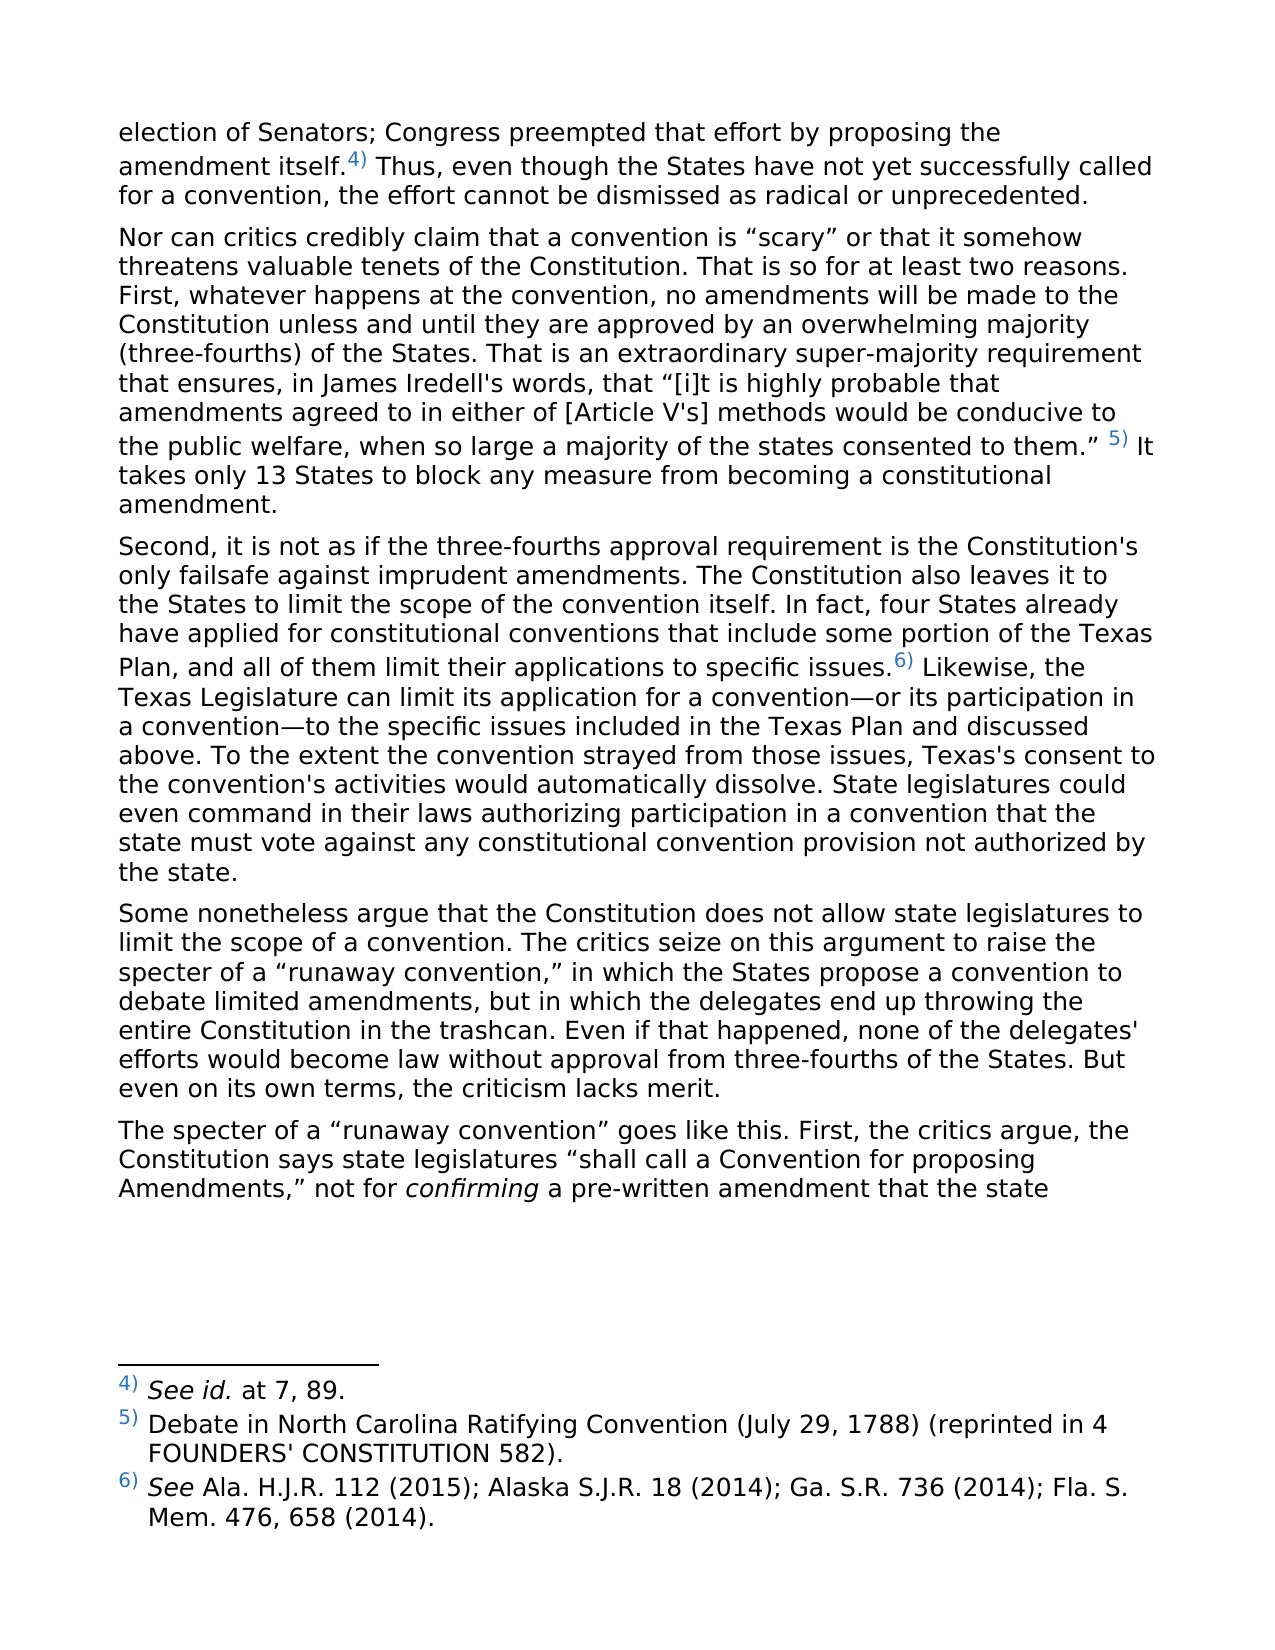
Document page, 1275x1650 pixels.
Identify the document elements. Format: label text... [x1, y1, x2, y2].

text See Ala. H.J.R. 112 (2015); Alaska S.J.R. 18 (2014); Ga. S.R. 736 (2014); Fla. S. Mem. 476, 658 (2014). [118, 1469, 1157, 1532]
text The specter of a “runaway convention” goes like this. First, the critics argue, the Constitution says state legislatures “shall call a Convention for proposing Amendments,” not for confirming a pre-written amendment that the state [118, 1116, 1157, 1204]
text election of Senators; Congress preempted that effort by proposing the amendment itself. Thus, even though the States have not yet successfully called for a convention, the effort cannot be dismissed as radical or unprecedented. [118, 118, 1157, 211]
text See id. at 7, 89. [118, 1371, 1157, 1405]
text Some nonetheless argue that the Constitution does not allow state legislatures to limit the scope of a convention. The critics seize on this argument to raise the specter of a “runaway convention,” in which the States propose a convention to debate limited amendments, but in which the delegates end up throwing the entire Constitution in the trashcan. Even if that happened, none of the delegates' efforts would become law without approval from three-fourths of the States. But even on its own terms, the criticism lacks merit. [118, 899, 1157, 1104]
text Second, it is not as if the three-fourths approval requirement is the Constitution's only failsafe against imprudent amendments. The Constitution also leaves it to the States to limit the scope of the convention itself. In fact, four States already have applied for constitutional conventions that include some portion of the Texas Plan, and all of them limit their applications to specific issues. Likewise, the Texas Legislature can limit its application for a convention—or its participation in a convention—to the specific issues included in the Texas Plan and discussed above. To the extent the convention strayed from those issues, Texas's consent to the convention's activities would automatically dissolve. State legislatures could even command in their laws authorizing participation in a convention that the state must vote against any constitutional convention provision not authorized by the state. [118, 532, 1157, 887]
text Nor can critics credibly claim that a convention is “scary” or that it somehow threatens valuable tenets of the Constitution. That is so for at least two reasons. First, whatever happens at the convention, no amendments will be made to the Constitution unless and until they are approved by an overwhelming majority (three-fourths) of the States. That is an extraordinary super-majority requirement that ensures, in James Iredell's words, that “[i]t is highly probable that amendments agreed to in either of [Article V's] methods would be conducive to the public welfare, when so large a majority of the states consented to them.” It takes only 13 States to block any measure from becoming a constitutional amendment. [118, 223, 1157, 519]
text Debate in North Carolina Ratifying Convention (July 29, 1788) (reprinted in 4 FOUNDERS' CONSTITUTION 582). [118, 1405, 1157, 1469]
